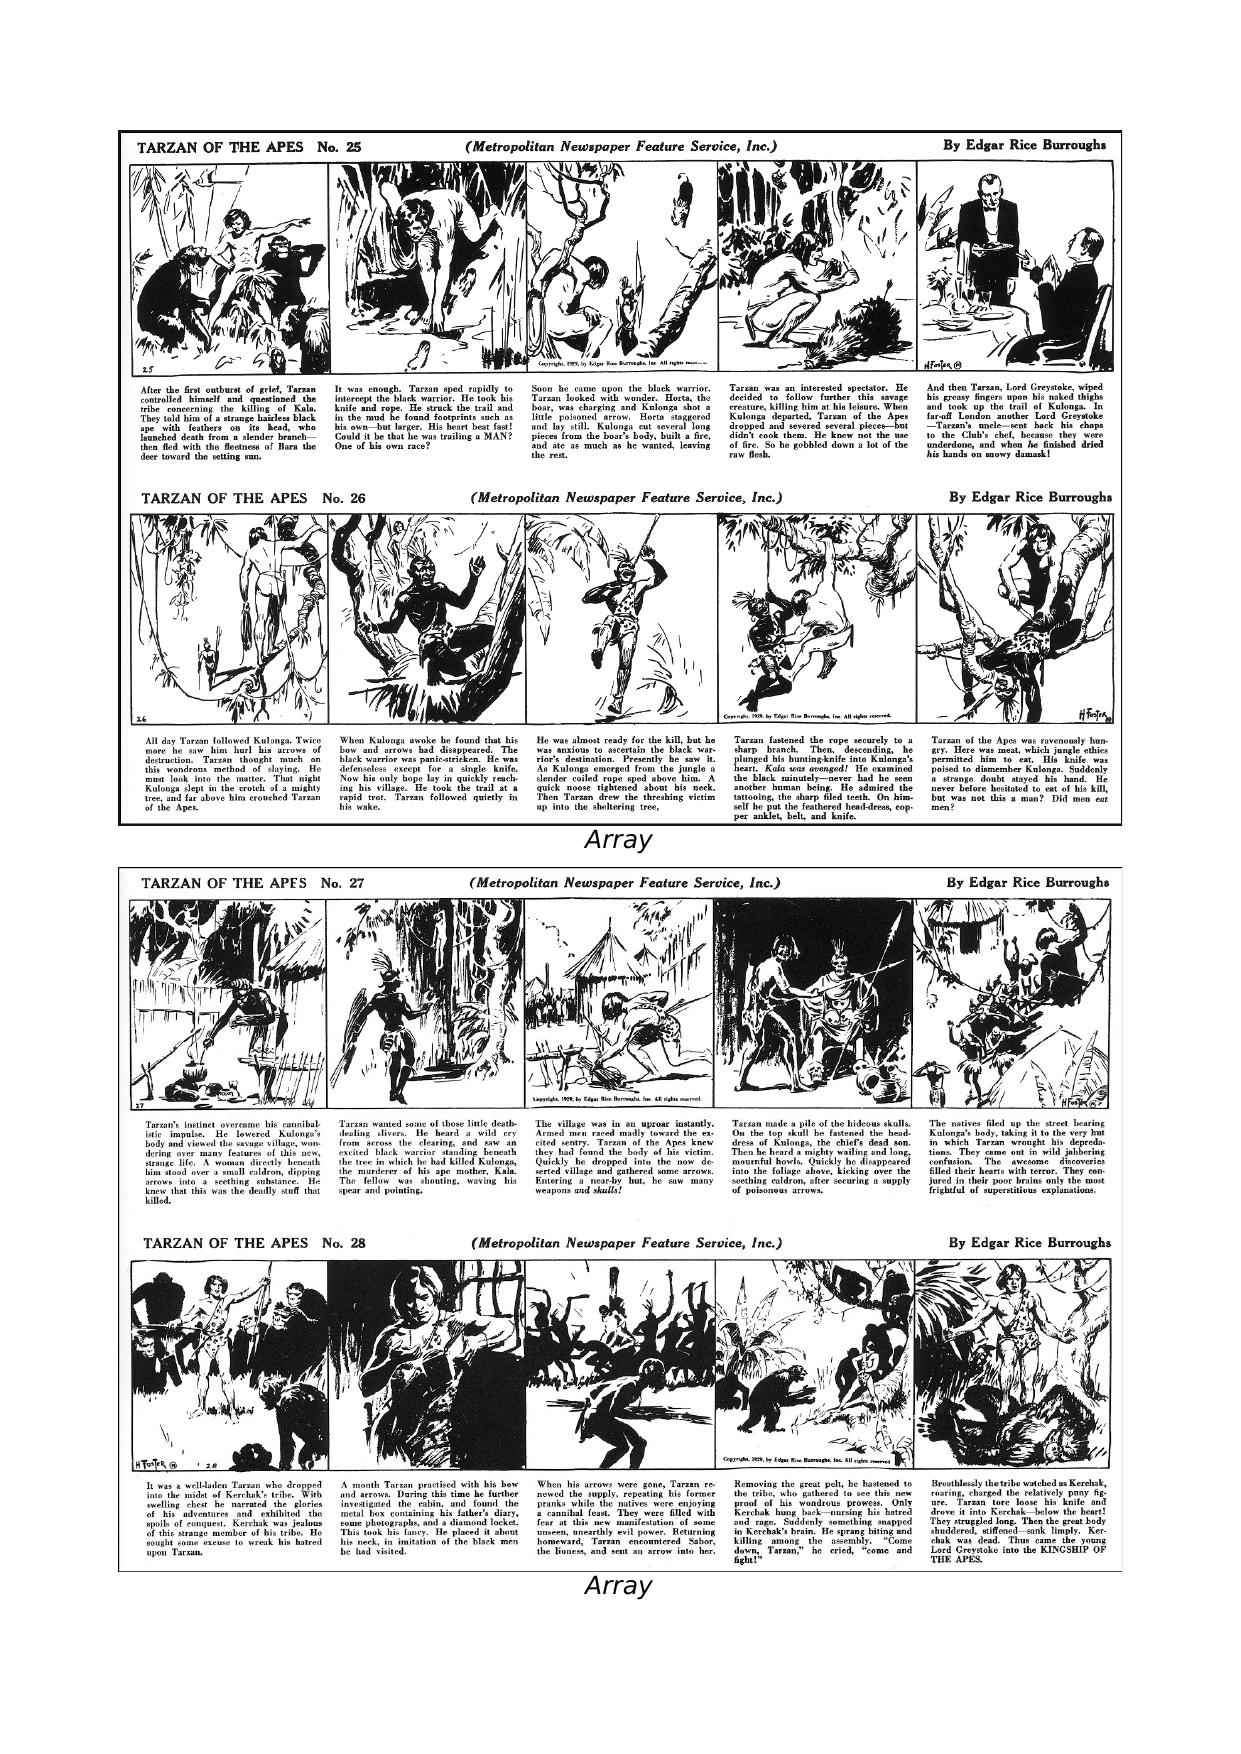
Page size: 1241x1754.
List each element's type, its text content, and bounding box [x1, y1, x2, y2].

text Array [118, 1572, 1122, 1600]
text [118, 118, 1122, 130]
text [118, 855, 1122, 867]
picture [118, 130, 1123, 826]
picture [118, 867, 1123, 1572]
text Array [118, 826, 1122, 855]
